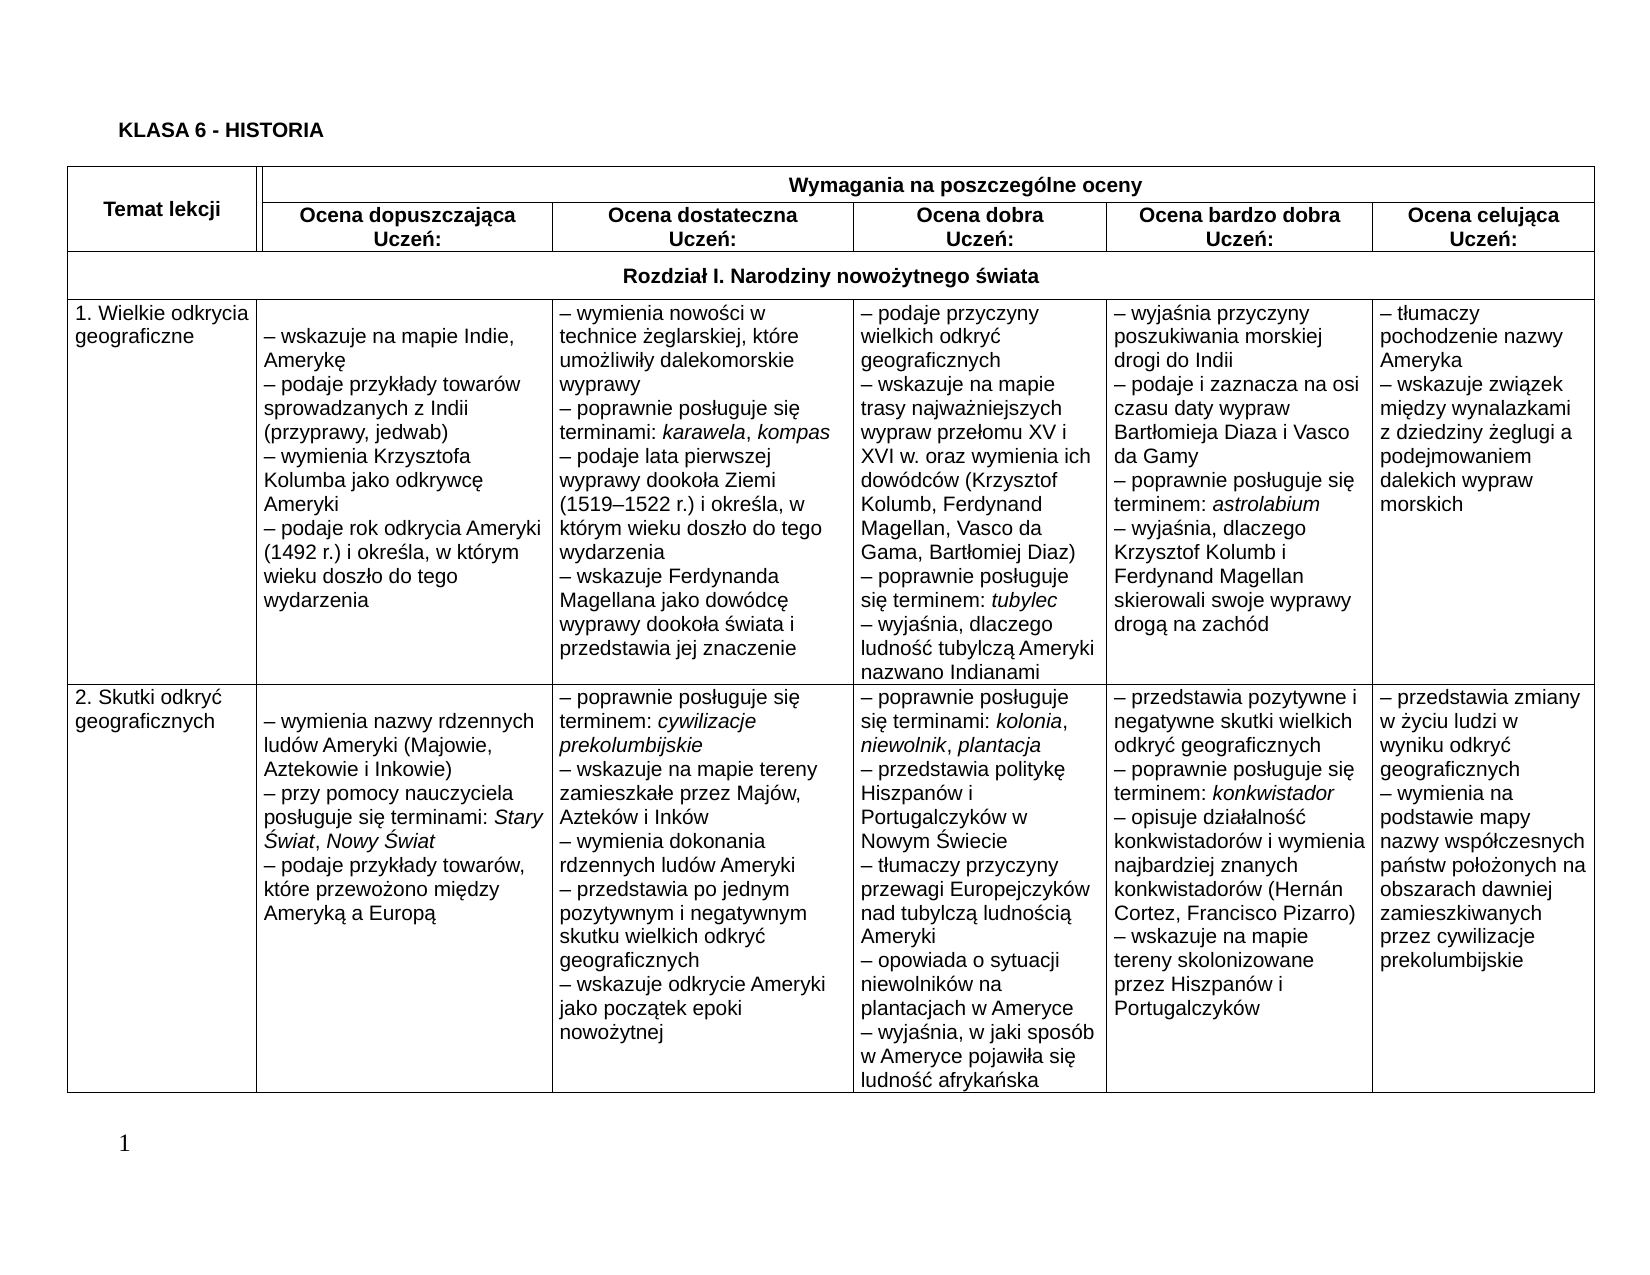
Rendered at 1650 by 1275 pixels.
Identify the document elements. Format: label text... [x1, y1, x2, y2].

table_cell Ocena dobra Uczeń: [854, 203, 1106, 251]
table_cell Ocena celująca Uczeń: [1373, 203, 1594, 251]
table_header Temat lekcji [68, 167, 256, 251]
table_cell Ocena dopuszczająca Uczeń: [263, 203, 552, 251]
table_cell Ocena bardzo dobra Uczeń: [1107, 203, 1372, 251]
table_cell Rozdział I. Narodziny nowożytnego świata [68, 252, 1594, 299]
table_cell – wymienia nowości w technice żeglarskiej, które umożliwiły dalekomorskie wyprawy – poprawnie posługuje się terminami: karawela, kompas – podaje lata pierwszej wyprawy dookoła Ziemi (1519–1522 r.) i określa, w którym wieku doszło do tego wydarzenia – wskazuje Ferdynanda Magellana jako dowódcę wyprawy dookoła świata i przedstawia jej znaczenie [553, 300, 853, 684]
table_cell – przedstawia pozytywne i negatywne skutki wielkich odkryć geograficznych – poprawnie posługuje się terminem: konkwistador – opisuje działalność konkwistadorów i wymienia najbardziej znanych konkwistadorów (Hernán Cortez, Francisco Pizarro) – wskazuje na mapie tereny skolonizowane przez Hiszpanów i Portugalczyków [1107, 685, 1372, 1092]
table_cell – poprawnie posługuje się terminem: cywilizacje prekolumbijskie – wskazuje na mapie tereny zamieszkałe przez Majów, Azteków i Inków – wymienia dokonania rdzennych ludów Ameryki – przedstawia po jednym pozytywnym i negatywnym skutku wielkich odkryć geograficznych – wskazuje odkrycie Ameryki jako początek epoki nowożytnej [553, 685, 853, 1092]
table_cell 1. Wielkie odkrycia geograficzne [68, 300, 256, 684]
table_cell – podaje przyczyny wielkich odkryć geograficznych – wskazuje na mapie trasy najważniejszych wypraw przełomu XV i XVI w. oraz wymienia ich dowódców (Krzysztof Kolumb, Ferdynand Magellan, Vasco da Gama, Bartłomiej Diaz) – poprawnie posługuje się terminem: tubylec – wyjaśnia, dlaczego ludność tubylczą Ameryki nazwano Indianami [854, 300, 1106, 684]
table_cell Ocena dostateczna Uczeń: [553, 203, 853, 251]
table_cell – wymienia nazwy rdzennych ludów Ameryki (Majowie, Aztekowie i Inkowie) – przy pomocy nauczyciela posługuje się terminami: Stary Świat, Nowy Świat – podaje przykłady towarów, które przewożono między Ameryką a Europą [257, 685, 552, 1092]
table_cell – wyjaśnia przyczyny poszukiwania morskiej drogi do Indii – podaje i zaznacza na osi czasu daty wypraw Bartłomieja Diaza i Vasco da Gamy – poprawnie posługuje się terminem: astrolabium – wyjaśnia, dlaczego Krzysztof Kolumb i Ferdynand Magellan skierowali swoje wyprawy drogą na zachód [1107, 300, 1372, 684]
table_header [257, 167, 262, 251]
table_cell – przedstawia zmiany w życiu ludzi w wyniku odkryć geograficznych – wymienia na podstawie mapy nazwy współczesnych państw położonych na obszarach dawniej zamieszkiwanych przez cywilizacje prekolumbijskie [1373, 685, 1594, 1092]
table_cell – poprawnie posługuje się terminami: kolonia, niewolnik, plantacja – przedstawia politykę Hiszpanów i Portugalczyków w Nowym Świecie – tłumaczy przyczyny przewagi Europejczyków nad tubylczą ludnością Ameryki – opowiada o sytuacji niewolników na plantacjach w Ameryce – wyjaśnia, w jaki sposób w Ameryce pojawiła się ludność afrykańska [854, 685, 1106, 1092]
table_cell 2. Skutki odkryć geograficznych [68, 685, 256, 1092]
table_cell – wskazuje na mapie Indie, Amerykę – podaje przykłady towarów sprowadzanych z Indii (przyprawy, jedwab) – wymienia Krzysztofa Kolumba jako odkrywcę Ameryki – podaje rok odkrycia Ameryki (1492 r.) i określa, w którym wieku doszło do tego wydarzenia [257, 300, 552, 684]
table_header Wymagania na poszczególne oceny [263, 167, 1594, 202]
text KLASA 6 - HISTORIA [118, 118, 1532, 142]
table_cell – tłumaczy pochodzenie nazwy Ameryka – wskazuje związek między wynalazkami z dziedziny żeglugi a podejmowaniem dalekich wypraw morskich [1373, 300, 1594, 684]
